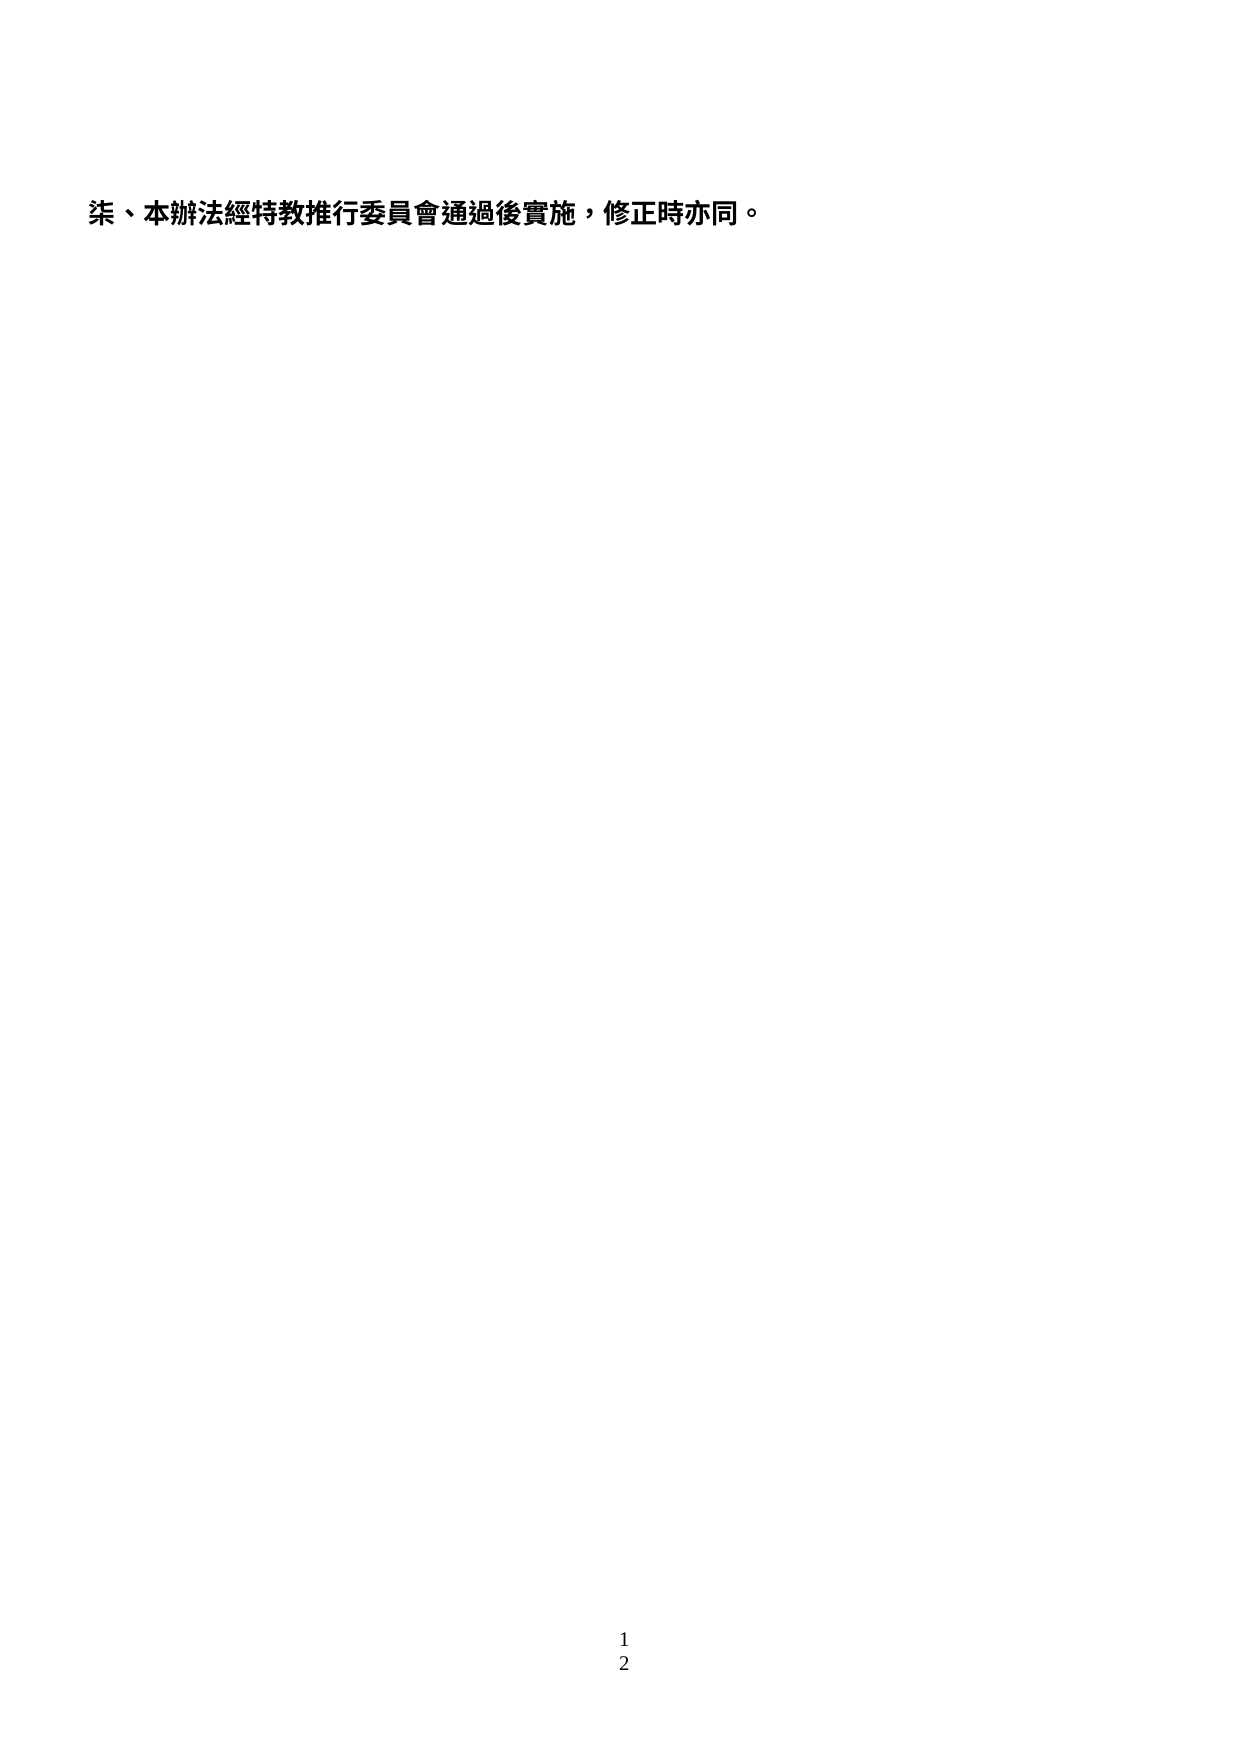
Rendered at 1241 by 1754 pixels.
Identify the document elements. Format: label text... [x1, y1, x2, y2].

text 柒、本辦法經特教推行委員會通過後實施，修正時亦同。 [89, 170, 1152, 233]
